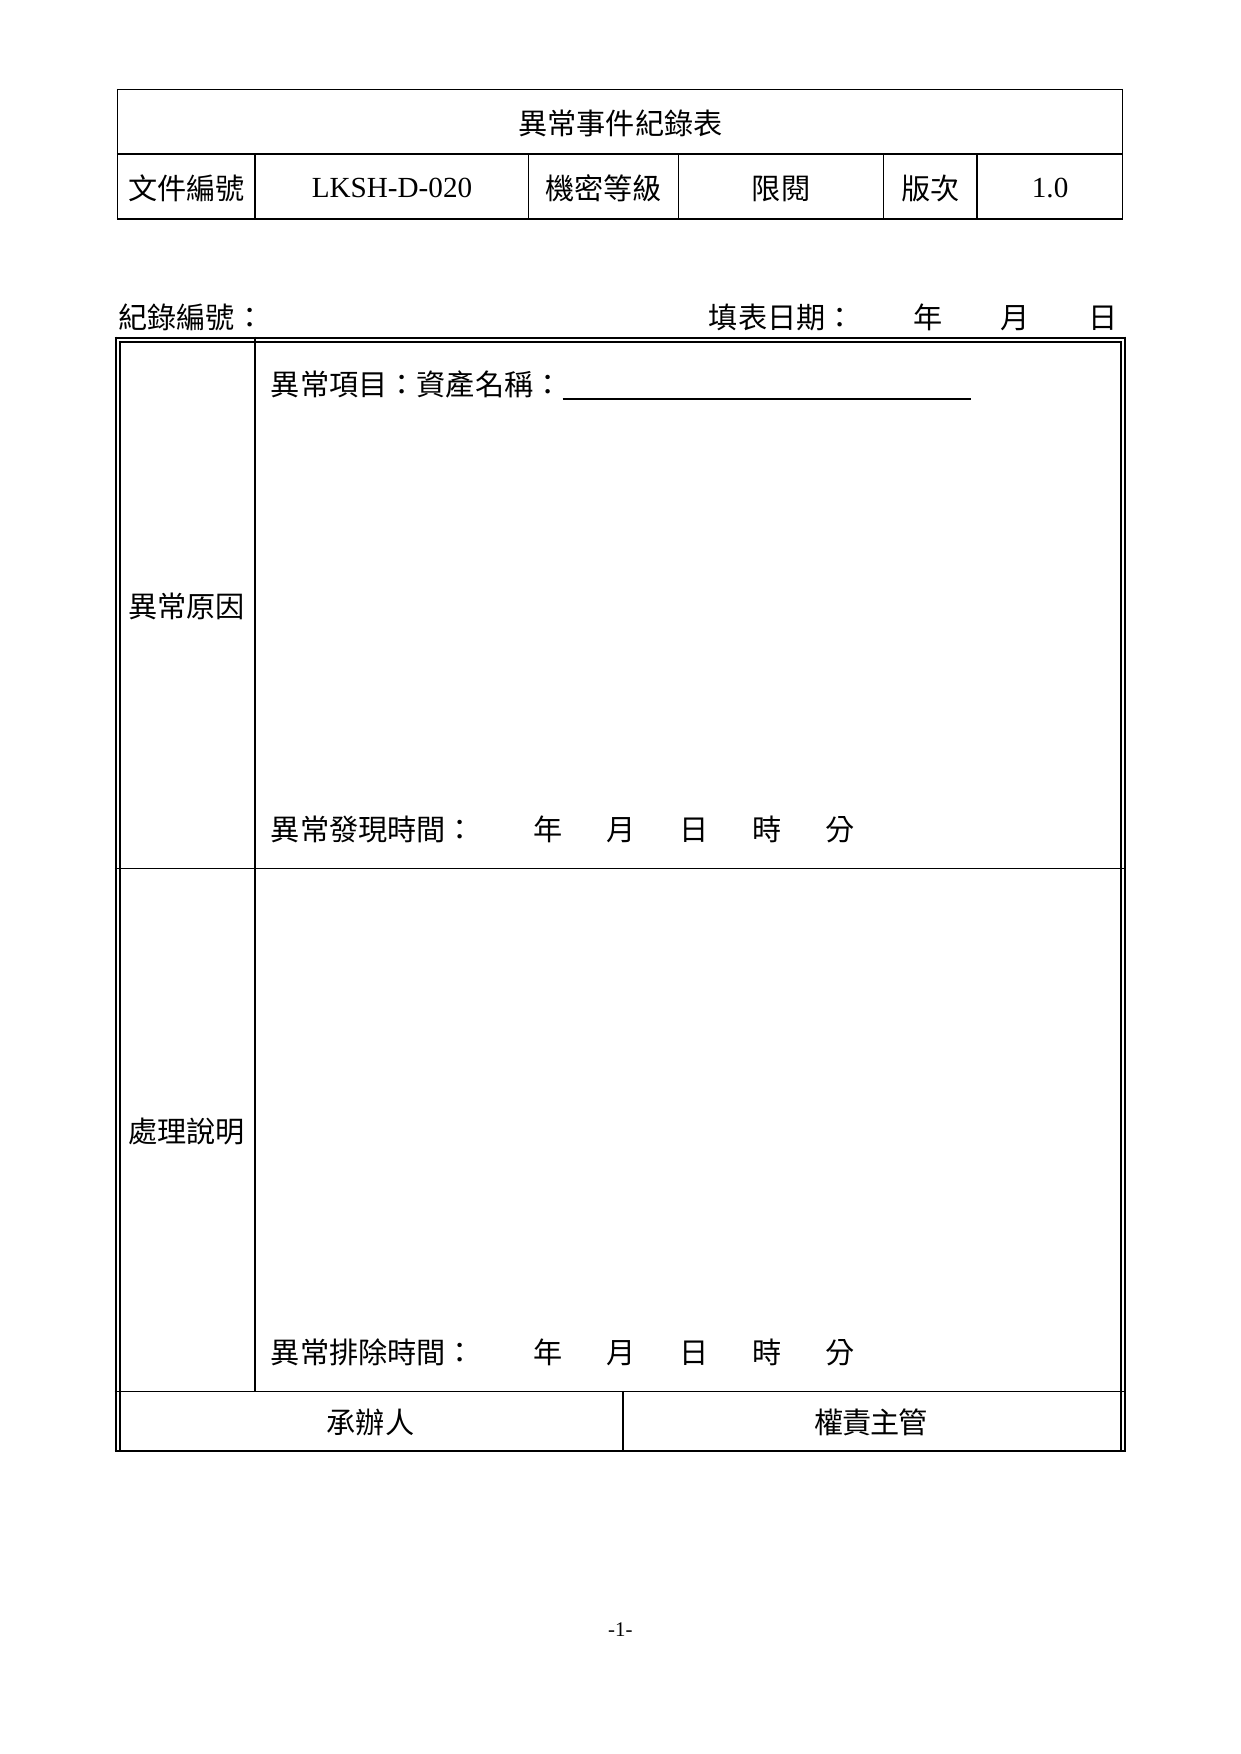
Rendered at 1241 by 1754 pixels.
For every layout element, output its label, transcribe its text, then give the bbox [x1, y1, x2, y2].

table_cell 異常排除時間： 年 月 日 時 分 [256, 869, 1120, 1391]
table_cell 承辦人 [121, 1392, 622, 1450]
table_header 異常原因 [121, 343, 254, 867]
table_header 異常項目：資產名稱： 異常發現時間： 年 月 日 時 分 [256, 343, 1120, 867]
table_cell 處理說明 [121, 869, 254, 1391]
subtitle 紀錄編號： 填表日期： 年 月 日 [118, 274, 1122, 337]
table_cell 權責主管 [624, 1392, 1120, 1450]
